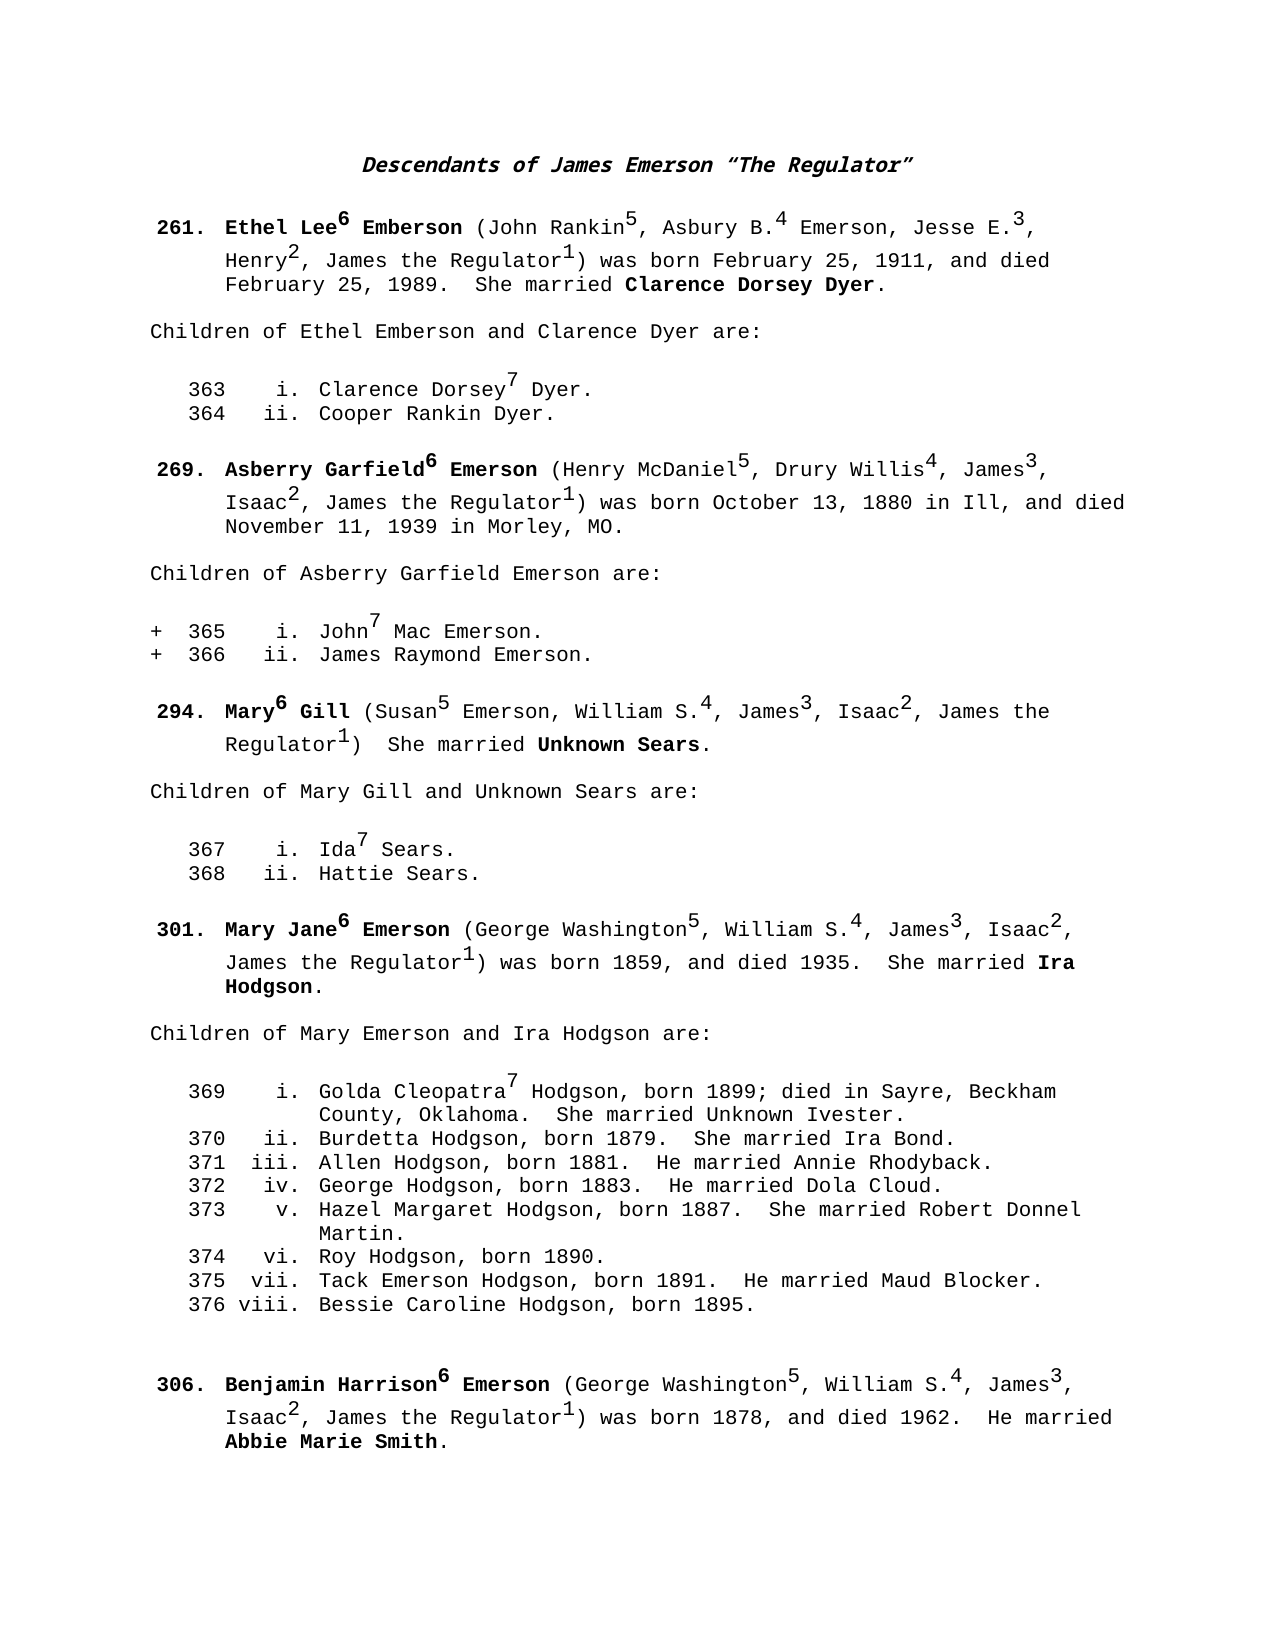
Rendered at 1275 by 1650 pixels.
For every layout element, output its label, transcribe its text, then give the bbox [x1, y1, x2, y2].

text 374 vi. Roy Hodgson, born 1890. [150, 1246, 1125, 1270]
text 269. Asberry Garfield6 Emerson (Henry McDaniel5, Drury Willis4, James3, Isaac2, James the Regulator1) was born October 13, 1880 in Ill, and died November 11, 1939 in Morley, MO. [141, 450, 1125, 539]
text 372 iv. George Hodgson, born 1883. He married Dola Cloud. [150, 1175, 1125, 1199]
text 261. Ethel Lee6 Emberson (John Rankin5, Asbury B.4 Emerson, Jesse E.3, Henry2, James the Regulator1) was born February 25, 1911, and died February 25, 1989. She married Clarence Dorsey Dyer. [141, 208, 1125, 298]
text Children of Ethel Emberson and Clarence Dyer are: [150, 321, 1125, 345]
text 375 vii. Tack Emerson Hodgson, born 1891. He married Maud Blocker. [150, 1270, 1125, 1294]
text 369 i. Golda Cleopatra7 Hodgson, born 1899; died in Sayre, Beckham County, Oklahoma. She married Unknown Ivester. [150, 1071, 1125, 1128]
text 376 viii. Bessie Caroline Hodgson, born 1895. [150, 1294, 1125, 1317]
text 371 iii. Allen Hodgson, born 1881. He married Annie Rhodyback. [150, 1152, 1125, 1175]
text 363 i. Clarence Dorsey7 Dyer. [150, 368, 1125, 402]
text 370 ii. Burdetta Hodgson, born 1879. She married Ira Bond. [150, 1128, 1125, 1152]
text + 366 ii. James Raymond Emerson. [150, 644, 1125, 668]
text 306. Benjamin Harrison6 Emerson (George Washington5, William S.4, James3, Isaac2, James the Regulator1) was born 1878, and died 1962. He married Abbie Marie Smith. [141, 1364, 1125, 1454]
text 368 ii. Hattie Sears. [150, 863, 1125, 886]
text + 365 i. John7 Mac Emerson. [150, 610, 1125, 644]
text 294. Mary6 Gill (Susan5 Emerson, William S.4, James3, Isaac2, James the Regulator1) She married Unknown Sears. [141, 692, 1125, 758]
text Children of Asberry Garfield Emerson are: [150, 563, 1125, 587]
text 373 v. Hazel Margaret Hodgson, born 1887. She married Robert Donnel Martin. [150, 1199, 1125, 1246]
text 367 i. Ida7 Sears. [150, 829, 1125, 863]
text 364 ii. Cooper Rankin Dyer. [150, 402, 1125, 426]
text 301. Mary Jane6 Emerson (George Washington5, William S.4, James3, Isaac2, James the Regulator1) was born 1859, and died 1935. She married Ira Hodgson. [141, 910, 1125, 999]
text Children of Mary Emerson and Ira Hodgson are: [150, 1023, 1125, 1047]
text Children of Mary Gill and Unknown Sears are: [150, 781, 1125, 805]
